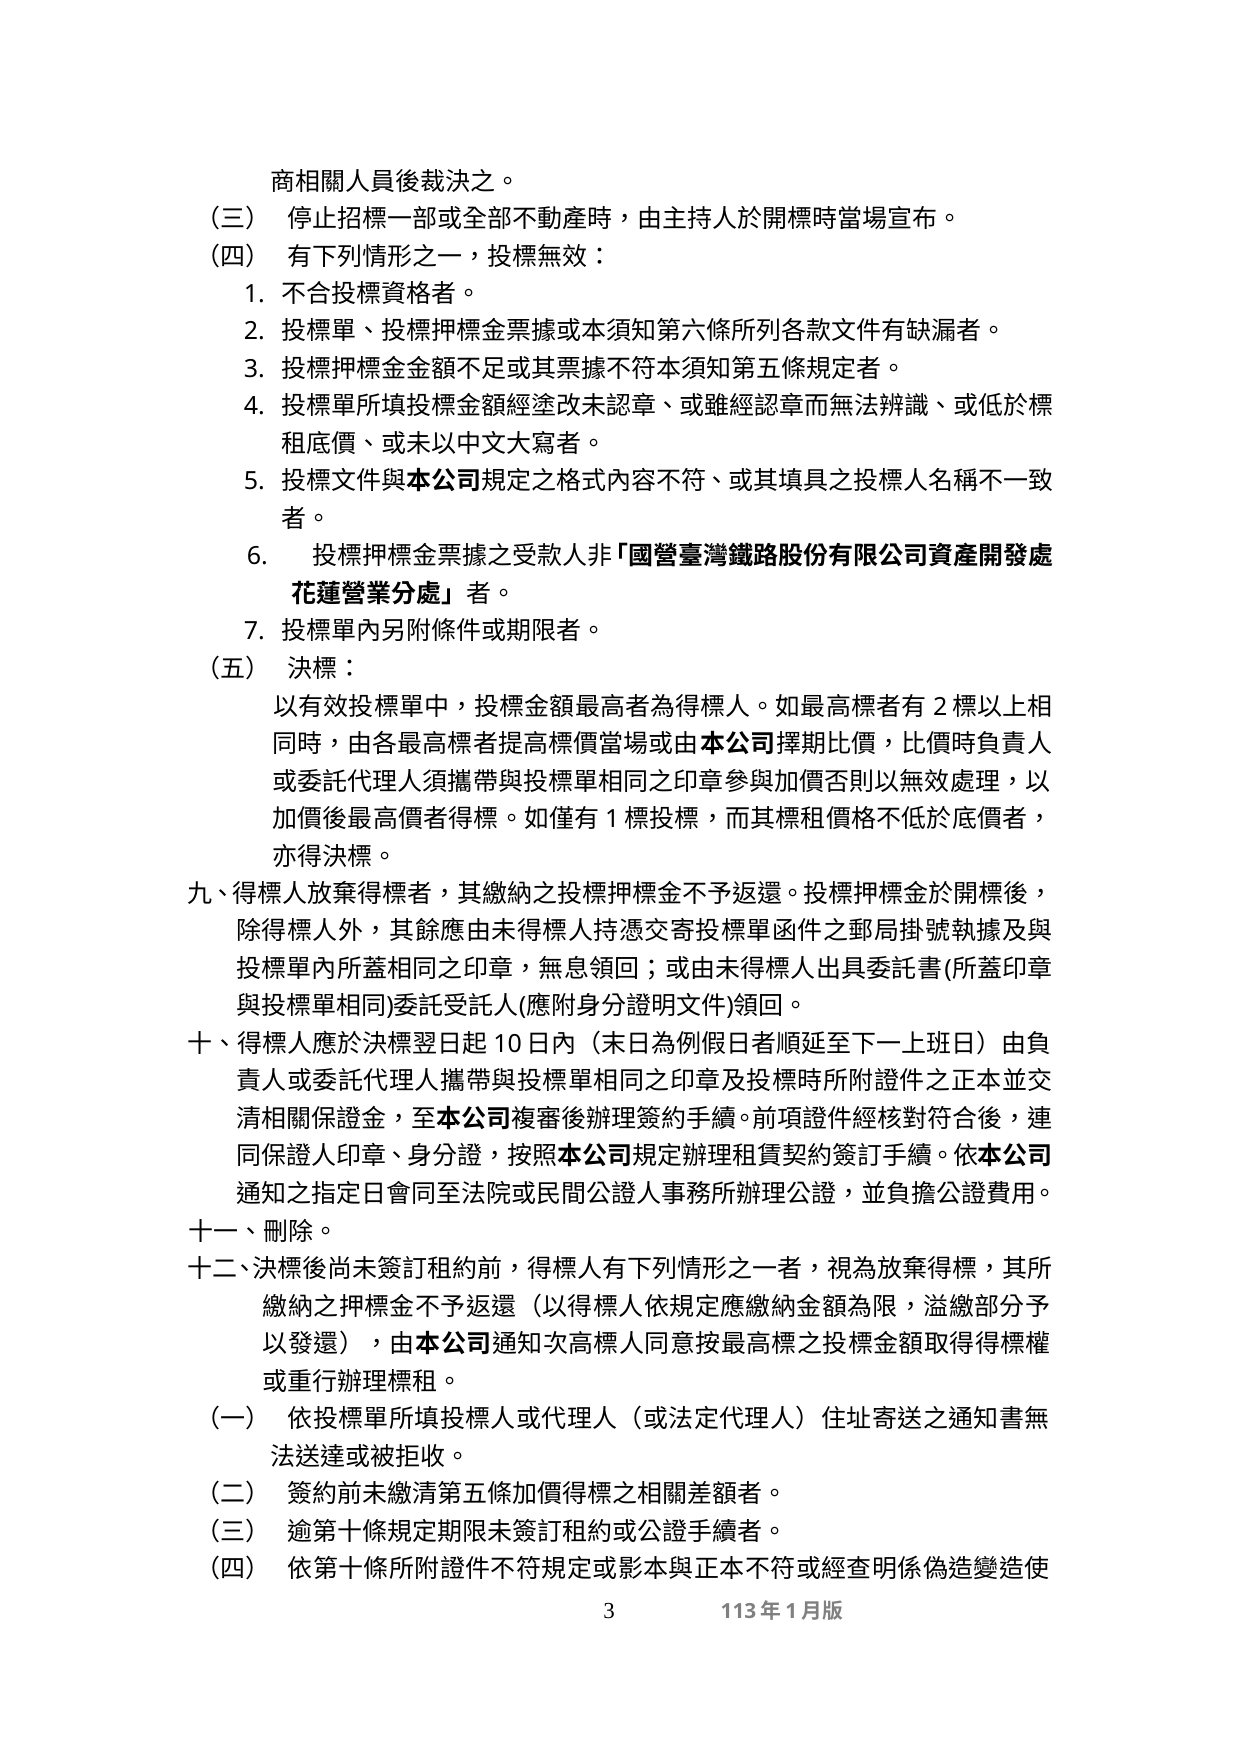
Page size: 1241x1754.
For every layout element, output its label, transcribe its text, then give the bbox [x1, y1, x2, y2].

list 投標押標金金額不足或其票據不符本須知第五條規定者。 [244, 347, 1053, 385]
list 簽約前未繳清第五條加價得標之相關差額者。 [195, 1472, 1051, 1510]
list 投標押標金票據之受款人非「國營臺灣鐵路股份有限公司資產開發處花蓮營業分處」者。 [247, 535, 1053, 610]
list 商相關人員後裁決之。 [195, 160, 1051, 197]
list 投標單內另附條件或期限者。 [244, 610, 1053, 647]
text 九、得標人放棄得標者，其繳納之投標押標金不予返還。投標押標金於開標後，除得標人外，其餘應由未得標人持憑交寄投標單函件之郵局掛號執據及與投標單內所蓋相同之印章，無息領回；或由未得標人出具委託書(所蓋印章與投標單相同)委託受託人(應附身分證明文件)領回。 [187, 872, 1053, 1022]
list 依投標單所填投標人或代理人（或法定代理人）住址寄送之通知書無法送達或被拒收。 [195, 1397, 1051, 1472]
list 投標單、投標押標金票據或本須知第六條所列各款文件有缺漏者。 [244, 310, 1053, 347]
list 停止招標一部或全部不動產時，由主持人於開標時當場宣布。 [195, 197, 1051, 235]
text 十­二、決標後尚未簽訂租約前，得標人有下列情形之一者，視為放棄得標，其所繳納之押標金不予返還（以得標人依規定應繳納金額為限，溢繳部分予以發還），由本公司通知次高標人同意按最高標之投標金額取得得標權或重行辦理標租。 [187, 1247, 1053, 1397]
list 依第十條所附證件不符規定或影本與正本不符或經查明係偽造變造使用者。 [195, 1547, 1051, 1585]
list 投標文件與本公司規定之格式內容不符、或其填具之投標人名稱不一致者。 [244, 460, 1053, 535]
list 投標單所填投標金額經塗改未認章、或雖經認章而無法辨識、或低於標租底價、或未以中文大寫者。 [244, 385, 1053, 460]
list 逾第十條規定期限未簽訂租約或公證手續者。 [195, 1510, 1051, 1547]
list 不合投標資格者。 [244, 272, 1053, 310]
list 決標： [195, 647, 1051, 685]
text 十一、刪除。 [189, 1210, 1053, 1247]
text 十、得標人應於決標翌日起10日內（末日為例假日者順延至下一上班日）由負責人或委託代理人攜帶與投標單相同之印章及投標時所附證件之正本並交清相關保證金，至本公司複審後辦理簽約手續。前項證件經核對符合後，連同保證人印章、身分證，按照本公司規定辦理租賃契約簽訂手續。依本公司通知之指定日會同至法院或民間公證人事務所辦理公證，並負擔公證費用。 [187, 1022, 1053, 1210]
list 有下列情形之一，投標無效： [195, 235, 1051, 272]
text 以有效投標單中，投標金額最高者為得標人。如最高標者有2標以上相同時，由各最高標者提高標價當場或由本公司擇期比價，比價時負責人或委託代理人須攜帶與投標單相同之印章參與加價否則以無效處理，以加價後最高價者得標。如僅有1標投標，而其標租價格不低於底價者，亦得決標。 [272, 685, 1053, 872]
